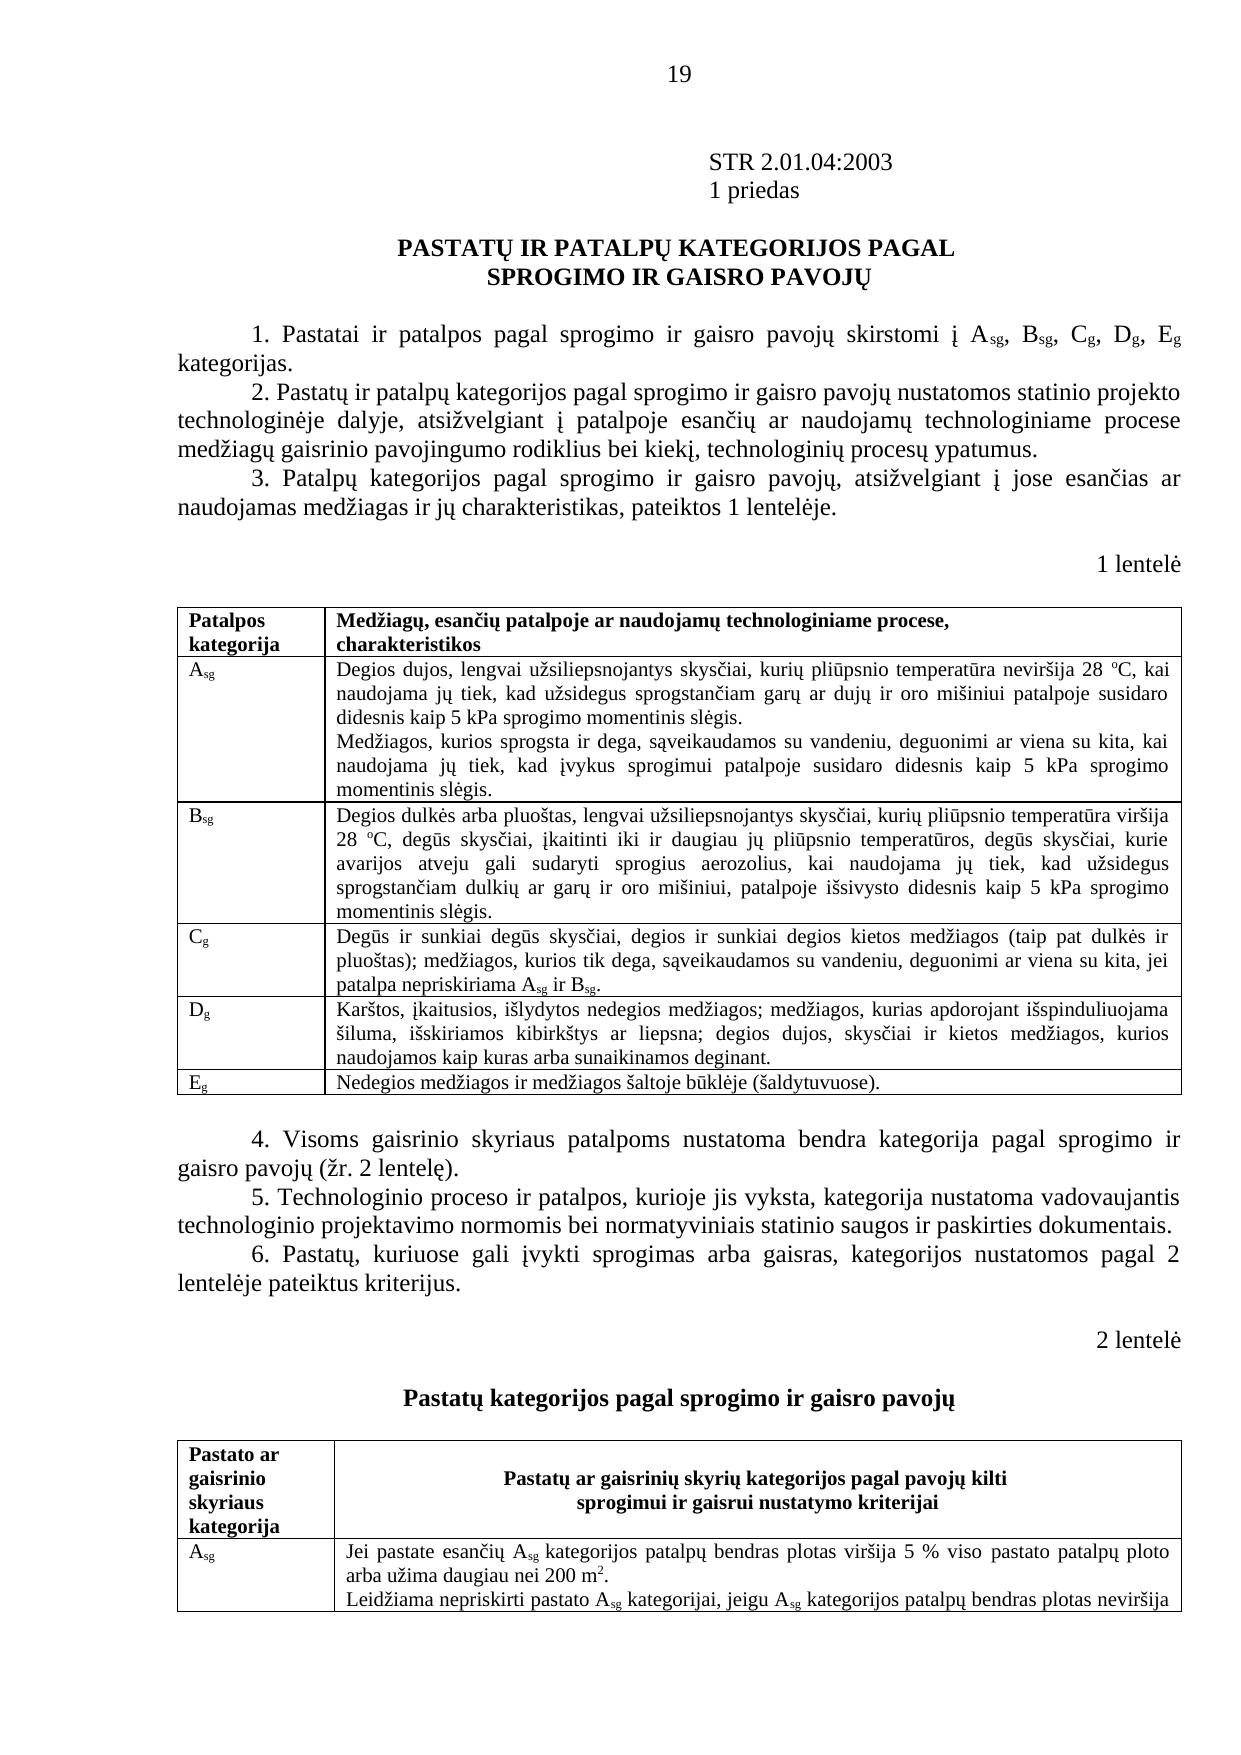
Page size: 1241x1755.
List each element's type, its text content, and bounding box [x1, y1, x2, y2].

text STR 2.01.04:2003 [177, 147, 1181, 176]
text 1 lentelė [177, 549, 1181, 578]
table_header Pastatų ar gaisrinių skyrių kategorijos pagal pavojų kilti sprogimui ir gaisrui nustatymo kriterijai [335, 1441, 1181, 1538]
text 5. Technologinio proceso ir patalpos, kurioje jis vyksta, kategorija nustatoma vadovaujantis technologinio projektavimo normomis bei normatyviniais statinio saugos ir paskirties dokumentais. [177, 1182, 1181, 1239]
table_header Medžiagų, esančių patalpoje ar naudojamų technologiniame procese, charakteristikos [326, 608, 1181, 656]
text Pastatų kategorijos pagal sprogimo ir gaisro pavojų [177, 1383, 1181, 1412]
table_cell Nedegios medžiagos ir medžiagos šaltoje būklėje (šaldytuvuose). [326, 1070, 1181, 1094]
table_cell Dg [178, 997, 324, 1069]
table_header Pastato ar gaisrinio skyriaus kategorija [178, 1441, 334, 1538]
table_cell Degios dujos, lengvai užsiliepsnojantys skysčiai, kurių pliūpsnio temperatūra neviršija 28 oC, kai naudojama jų tiek, kad užsidegus sprogstančiam garų ar dujų ir oro mišiniui patalpoje susidaro didesnis kaip 5 kPa sprogimo momentinis slėgis. Medžiagos, kurios sprogsta ir dega, sąveikaudamos su vandeniu, deguonimi ar viena su kita, kai naudojama jų tiek, kad įvykus sprogimui patalpoje susidaro didesnis kaip 5 kPa sprogimo momentinis slėgis. [326, 657, 1181, 801]
table_cell Eg [178, 1070, 324, 1094]
text 6. Pastatų, kuriuose gali įvykti sprogimas arba gaisras, kategorijos nustatomos pagal 2 lentelėje pateiktus kriterijus. [177, 1239, 1181, 1297]
table_cell Bsg [178, 803, 324, 923]
table_cell Cg [178, 924, 324, 996]
text 2 lentelė [177, 1325, 1181, 1354]
text 2. Pastatų ir patalpų kategorijos pagal sprogimo ir gaisro pavojų nustatomos statinio projekto technologinėje dalyje, atsižvelgiant į patalpoje esančių ar naudojamų technologiniame procese medžiagų gaisrinio pavojingumo rodiklius bei kiekį, technologinių procesų ypatumus. [177, 377, 1181, 463]
text SPROGIMO IR GAISRO PAVOJŲ [177, 262, 1181, 291]
table_cell Asg [178, 1539, 334, 1611]
text 1. Pastatai ir patalpos pagal sprogimo ir gaisro pavojų skirstomi į Asg, Bsg, Cg, Dg, Eg kategorijas. [177, 319, 1181, 377]
table_cell Degūs ir sunkiai degūs skysčiai, degios ir sunkiai degios kietos medžiagos (taip pat dulkės ir pluoštas); medžiagos, kurios tik dega, sąveikaudamos su vandeniu, deguonimi ar viena su kita, jei patalpa nepriskiriama Asg ir Bsg. [326, 924, 1181, 996]
table_cell Degios dulkės arba pluoštas, lengvai užsiliepsnojantys skysčiai, kurių pliūpsnio temperatūra viršija 28 oC, degūs skysčiai, įkaitinti iki ir daugiau jų pliūpsnio temperatūros, degūs skysčiai, kurie avarijos atveju gali sudaryti sprogius aerozolius, kai naudojama jų tiek, kad užsidegus sprogstančiam dulkių ar garų ir oro mišiniui, patalpoje išsivysto didesnis kaip 5 kPa sprogimo momentinis slėgis. [326, 803, 1181, 923]
table_cell Karštos, įkaitusios, išlydytos nedegios medžiagos; medžiagos, kurias apdorojant išspinduliuojama šiluma, išskiriamos kibirkštys ar liepsna; degios dujos, skysčiai ir kietos medžiagos, kurios naudojamos kaip kuras arba sunaikinamos deginant. [326, 997, 1181, 1069]
text PASTATŲ IR PATALPŲ KATEGORIJOS PAGAL [177, 233, 1181, 262]
text 4. Visoms gaisrinio skyriaus patalpoms nustatoma bendra kategorija pagal sprogimo ir gaisro pavojų (žr. 2 lentelę). [177, 1124, 1181, 1182]
table_cell Asg [178, 657, 324, 801]
text 3. Patalpų kategorijos pagal sprogimo ir gaisro pavojų, atsižvelgiant į jose esančias ar naudojamas medžiagas ir jų charakteristikas, pateiktos 1 lentelėje. [177, 463, 1181, 521]
table_header Patalpos kategorija [178, 608, 324, 656]
text 1 priedas [177, 176, 1181, 204]
table_cell Jei pastate esančių Asg kategorijos patalpų bendras plotas viršija 5 % viso pastato patalpų ploto arba užima daugiau nei 200 m2. Leidžiama nepriskirti pastato Asg kategorijai, jeigu Asg kategorijos patalpų bendras plotas neviršija [335, 1539, 1181, 1611]
